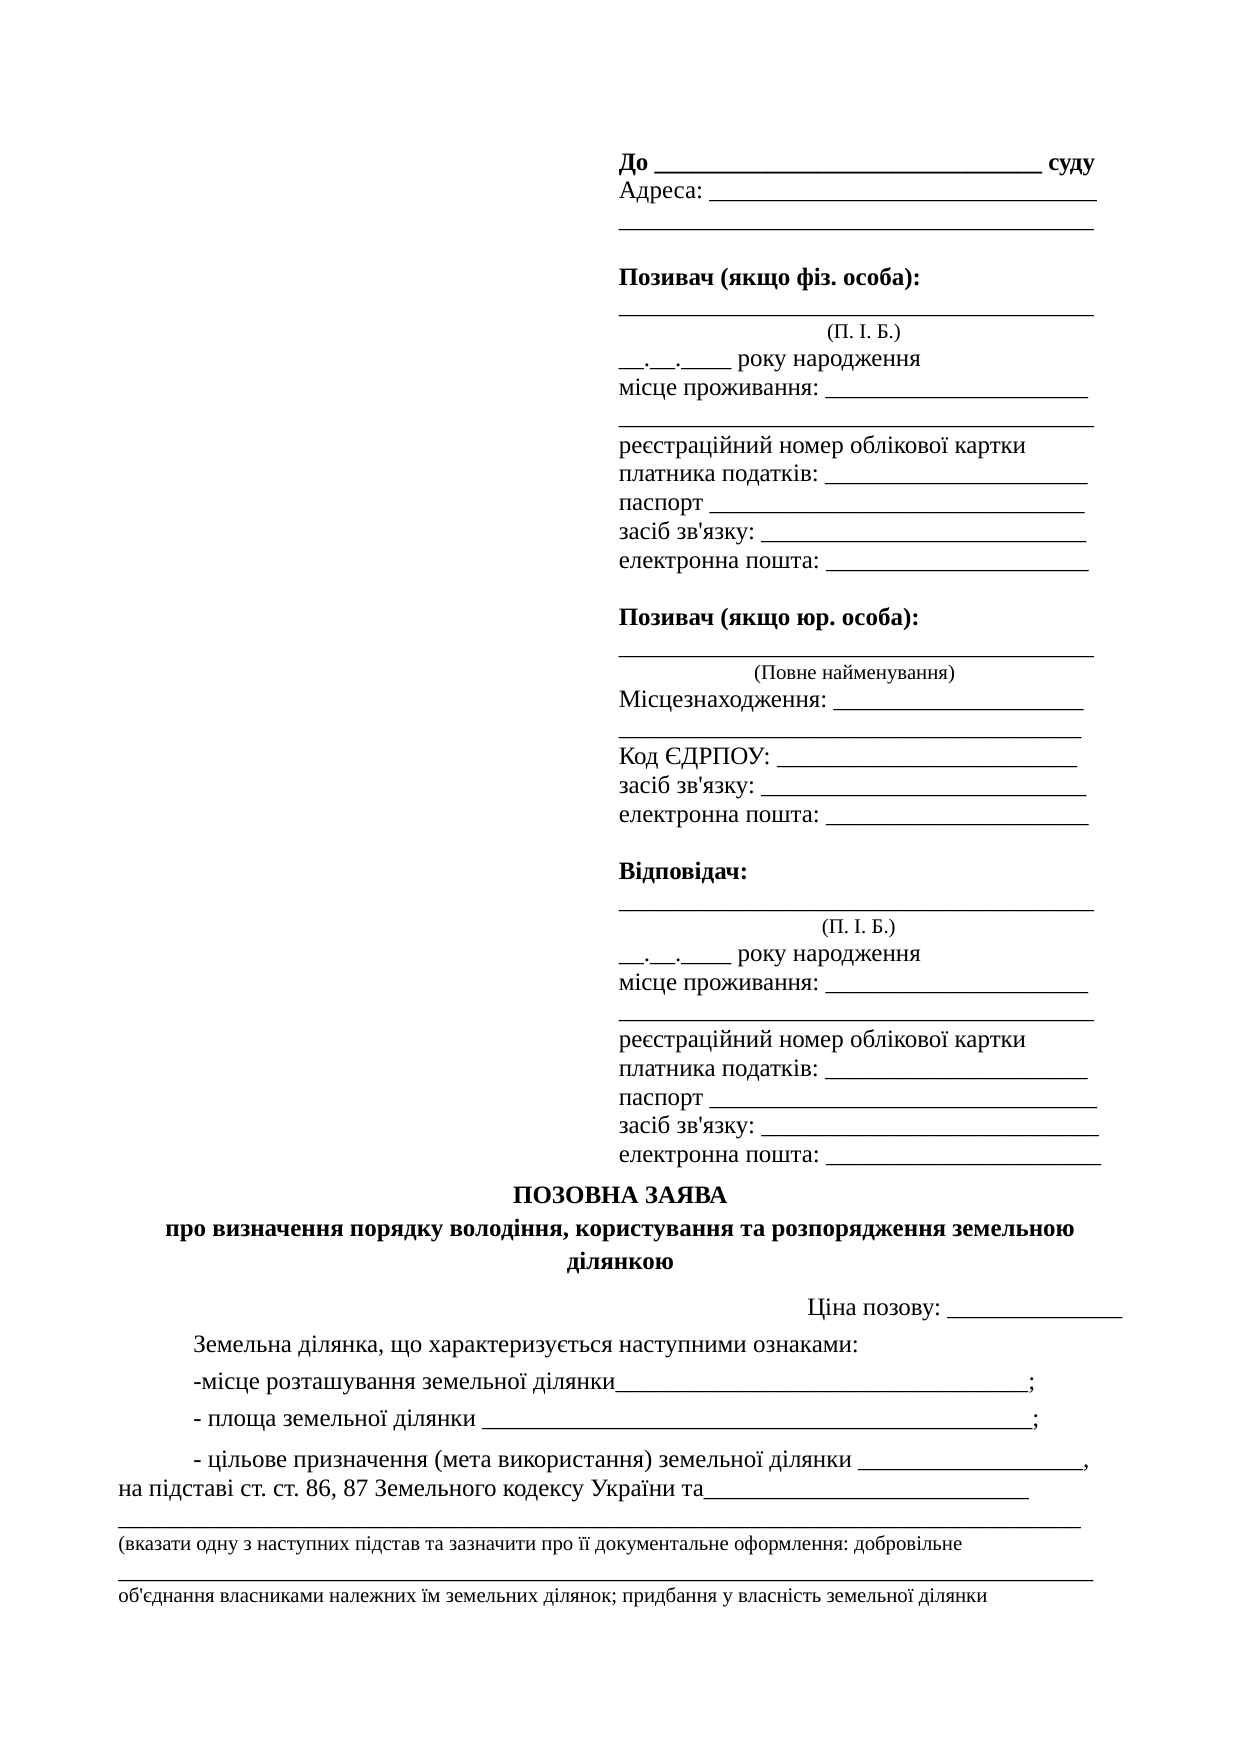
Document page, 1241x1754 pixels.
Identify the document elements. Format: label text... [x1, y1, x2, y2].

text (вказати одну з наступних підстав та зазначити про її документальне оформлення: добровільне [118, 1531, 1122, 1555]
text на підставі ст. ст. 86, 87 Земельного кодексу України та__________________________ [118, 1473, 1122, 1502]
text Земельна ділянка, що характеризується наступними ознаками: [118, 1329, 1122, 1358]
text ______________________________________________________________________________ [118, 1555, 1122, 1583]
text ПОЗОВНА ЗАЯВА про визначення порядку володіння, користування та розпорядження земельною ділянкою [118, 1180, 1122, 1275]
text - цільове призначення (мета використання) земельної ділянки __________________, [118, 1444, 1122, 1473]
text _____________________________________________________________________________ [118, 1502, 1122, 1531]
text - площа земельної ділянки ____________________________________________; [118, 1403, 1122, 1432]
text об'єднання власниками належних їм земельних ділянок; придбання у власність земельної ділянки [118, 1583, 1122, 1607]
text -місце розташування земельної ділянки_________________________________; [118, 1366, 1122, 1395]
text Ціна позову: ______________ [118, 1292, 1122, 1321]
